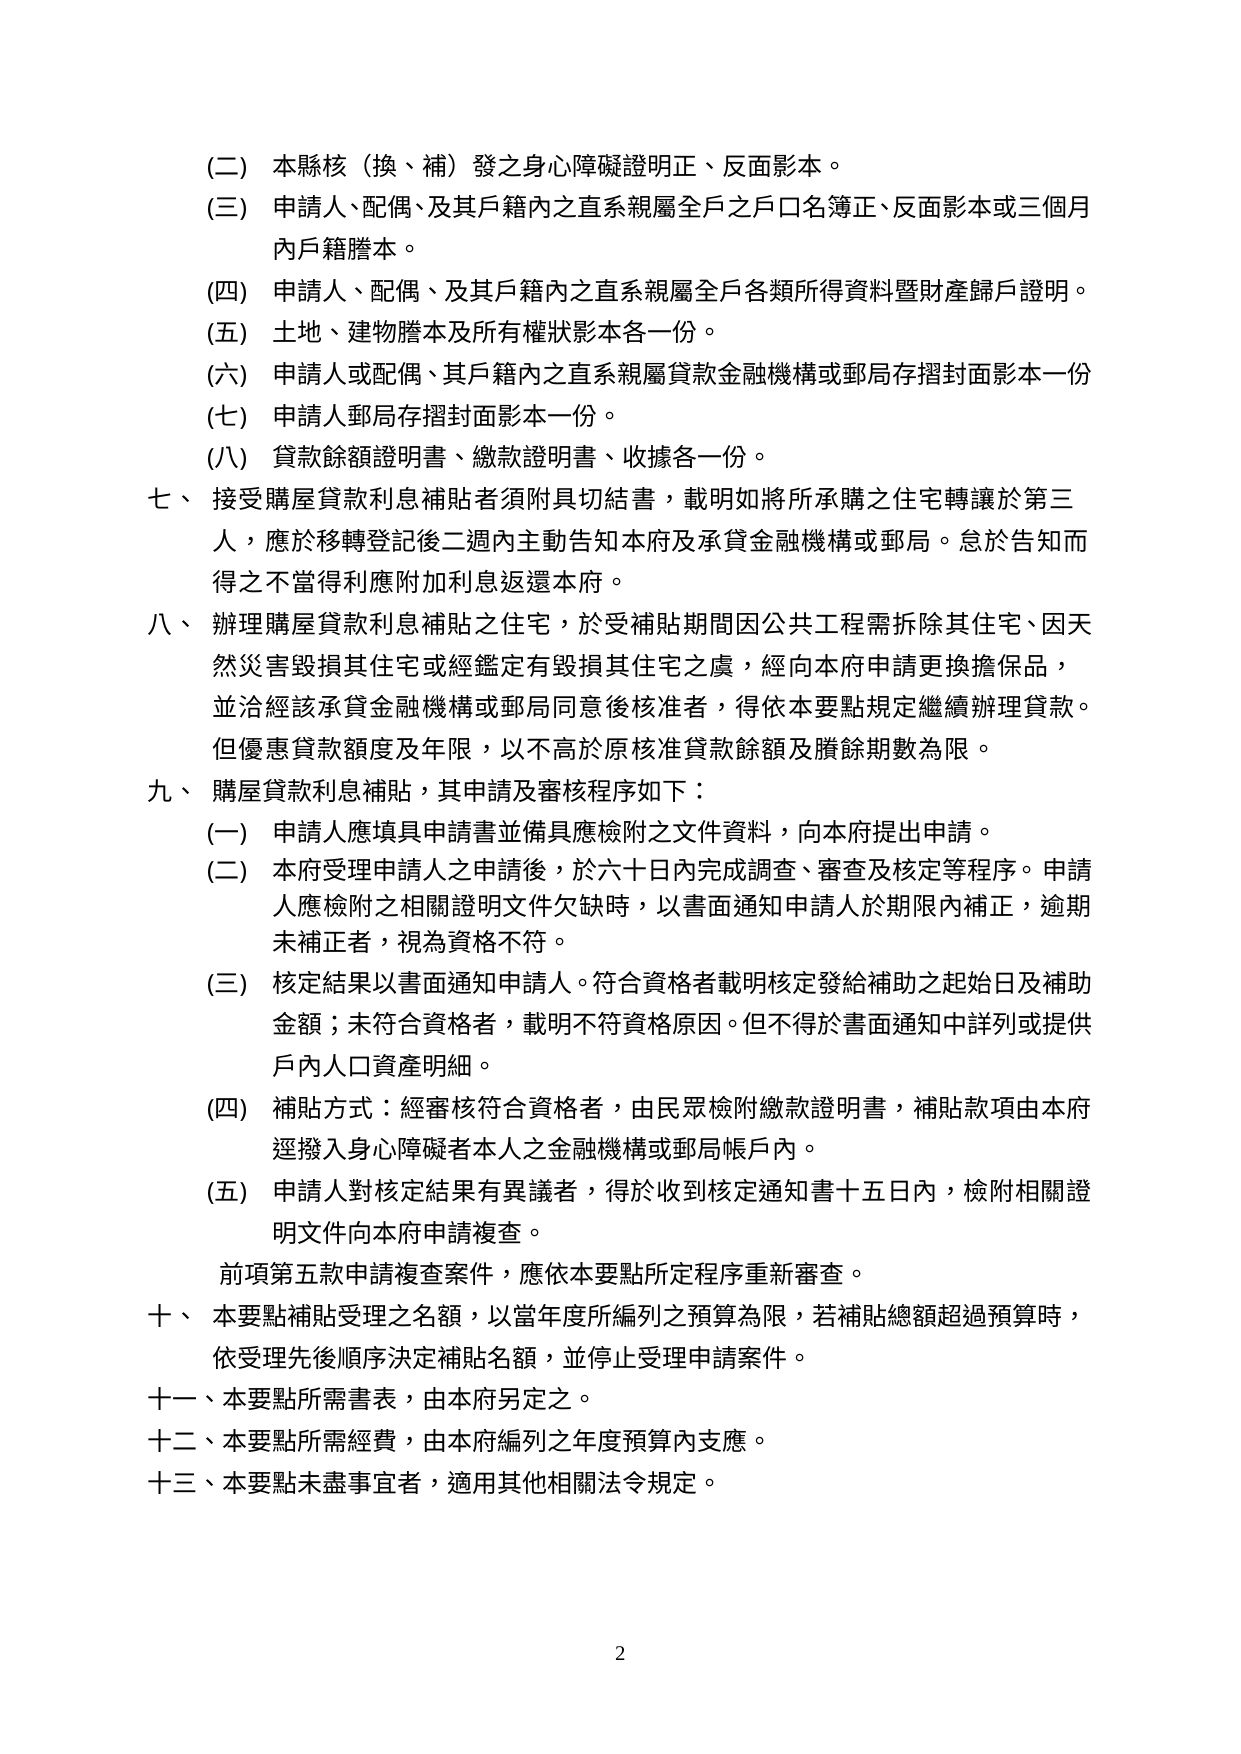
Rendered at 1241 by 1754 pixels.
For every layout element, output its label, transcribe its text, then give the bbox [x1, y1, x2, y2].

text 十一、本要點所需書表，由本府另定之。 [148, 1376, 1092, 1417]
text 十三、本要點未盡事宜者，適用其他相關法令規定。 [148, 1459, 1092, 1501]
list 本府受理申請人之申請後，於六十日內完成調查、審查及核定等程序。 申請人應檢附之相關證明文件欠缺時，以書面通知申請人於期限內補正，逾期未補正者，視為資格不符。 [207, 850, 1092, 959]
list 土地、建物謄本及所有權狀影本各一份。 [207, 308, 1092, 350]
list 申請人對核定結果有異議者，得於收到核定通知書十五日內，檢附相關證明文件向本府申請複查。 [207, 1167, 1092, 1251]
list 購屋貸款利息補貼，其申請及審核程序如下： [148, 767, 1092, 808]
list 接受購屋貸款利息補貼者須附具切結書，載明如將所承購之住宅轉讓於第三人，應於移轉登記後二週內主動告知本府及承貸金融機構或郵局。怠於告知而得之不當得利應附加利息返還本府。 [148, 475, 1092, 600]
list 申請人郵局存摺封面影本一份。 [207, 392, 1092, 433]
list 申請人、配偶、及其戶籍內之直系親屬全戶之戶口名簿正、反面影本或三個月內戶籍謄本。 [207, 183, 1092, 267]
list 貸款餘額證明書、繳款證明書、收據各一份。 [207, 433, 1092, 475]
list 補貼方式：經審核符合資格者，由民眾檢附繳款證明書，補貼款項由本府逕撥入身心障礙者本人之金融機構或郵局帳戶內。 [207, 1084, 1092, 1167]
list 申請人、配偶、及其戶籍內之直系親屬全戶各類所得資料暨財產歸戶證明。 [207, 267, 1092, 308]
list 申請人應填具申請書並備具應檢附之文件資料，向本府提出申請。 [207, 808, 1092, 850]
list 本要點補貼受理之名額，以當年度所編列之預算為限，若補貼總額超過預算時，依受理先後順序決定補貼名額，並停止受理申請案件。 [148, 1292, 1092, 1376]
text 前項第五款申請複查案件，應依本要點所定程序重新審查。 [207, 1251, 1092, 1292]
list 本縣核（換、補）發之身心障礙證明正、反面影本。 [207, 142, 1092, 183]
text 十二、本要點所需經費，由本府編列之年度預算內支應。 [148, 1417, 1092, 1459]
list 辦理購屋貸款利息補貼之住宅，於受補貼期間因公共工程需拆除其住宅、因天然災害毀損其住宅或經鑑定有毀損其住宅之虞，經向本府申請更換擔保品，並洽經該承貸金融機構或郵局同意後核准者，得依本要點規定繼續辦理貸款。但優惠貸款額度及年限，以不高於原核准貸款餘額及賸餘期數為限。 [148, 600, 1092, 767]
list 核定結果以書面通知申請人。符合資格者載明核定發給補助之起始日及補助金額；未符合資格者，載明不符資格原因。但不得於書面通知中詳列或提供戶內人口資產明細。 [207, 959, 1092, 1084]
list 申請人或配偶、其戶籍內之直系親屬貸款金融機構或郵局存摺封面影本一份。 [207, 350, 1092, 392]
